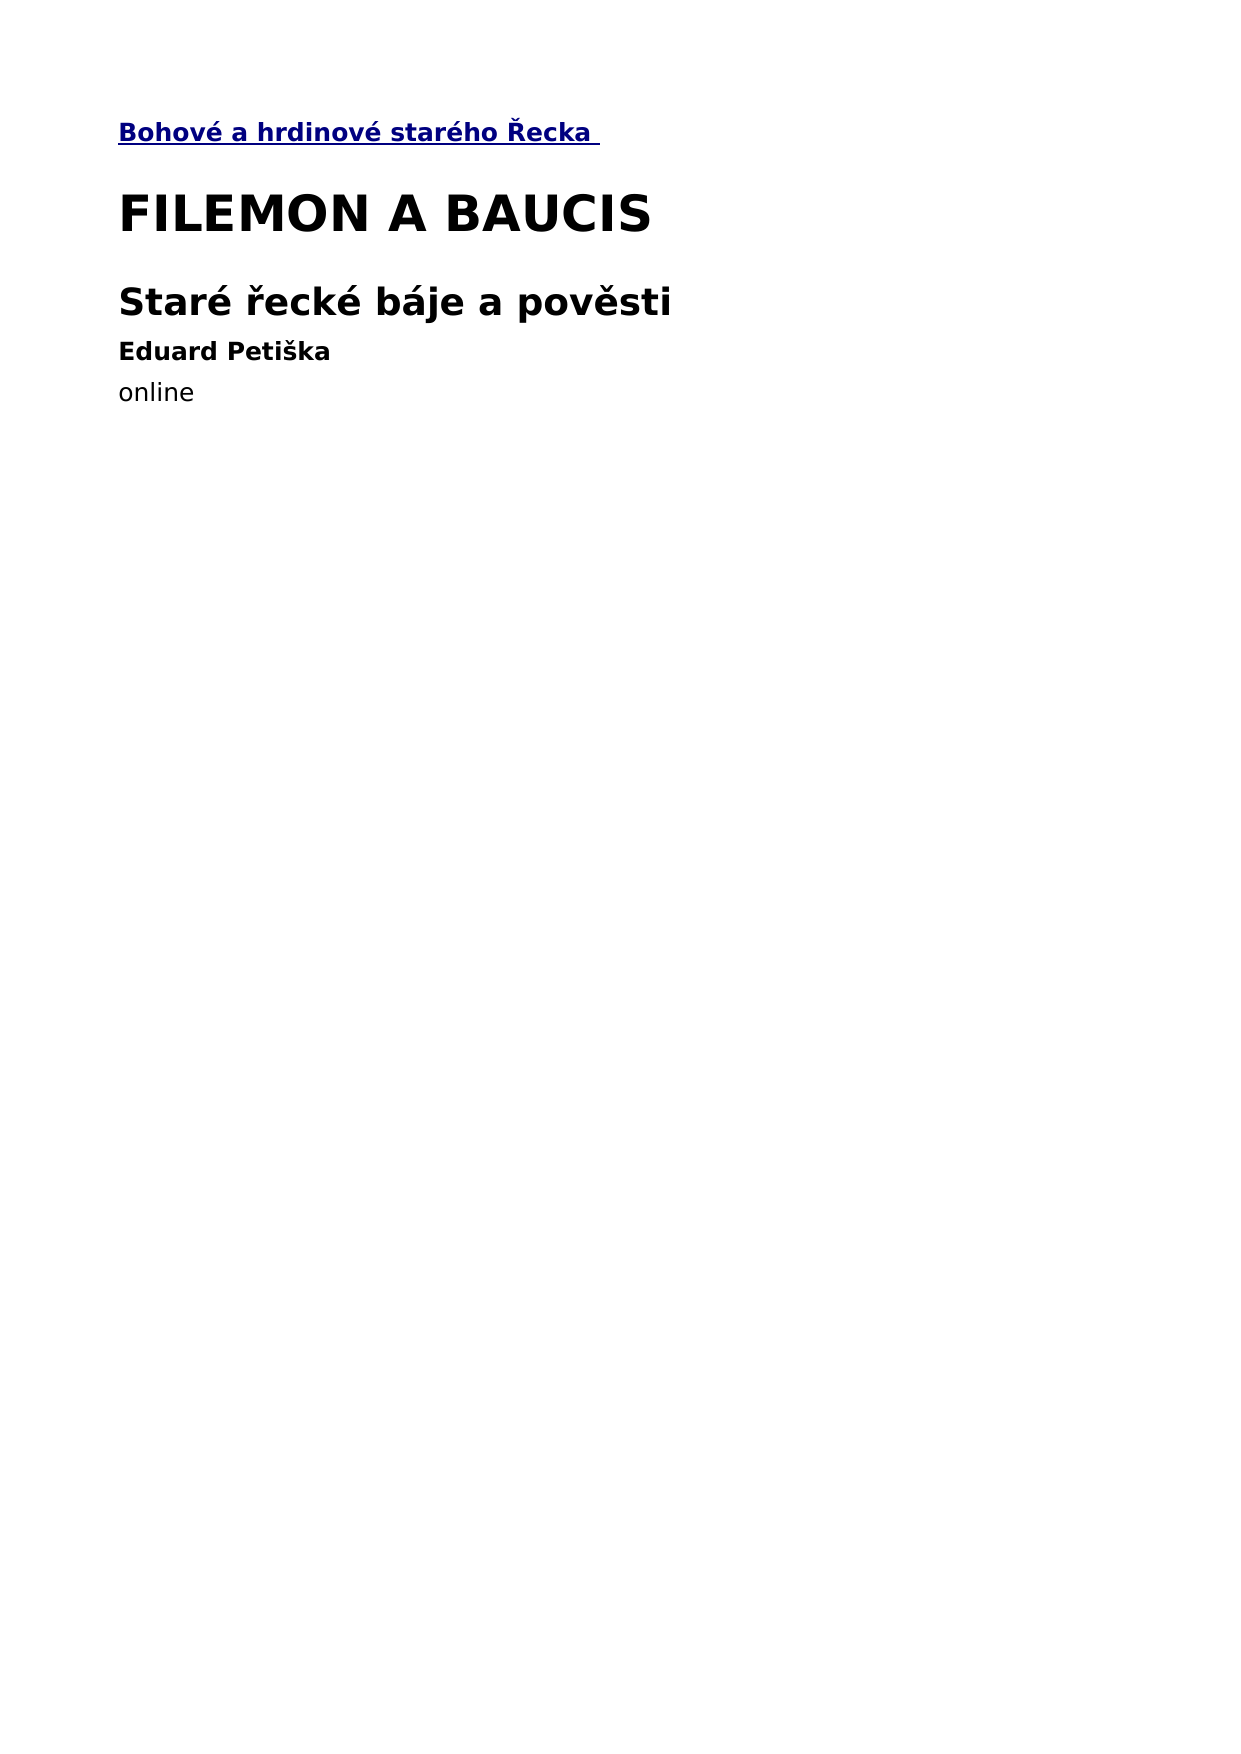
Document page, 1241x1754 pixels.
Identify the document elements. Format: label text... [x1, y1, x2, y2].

subtitle Staré řecké báje a pověsti [118, 281, 1122, 324]
text Bohové a hrdinové starého Řecka [118, 118, 1122, 147]
text Eduard Petiška [118, 337, 1122, 366]
text online [118, 378, 1122, 407]
subtitle FILEMON A BAUCIS [118, 185, 1122, 243]
